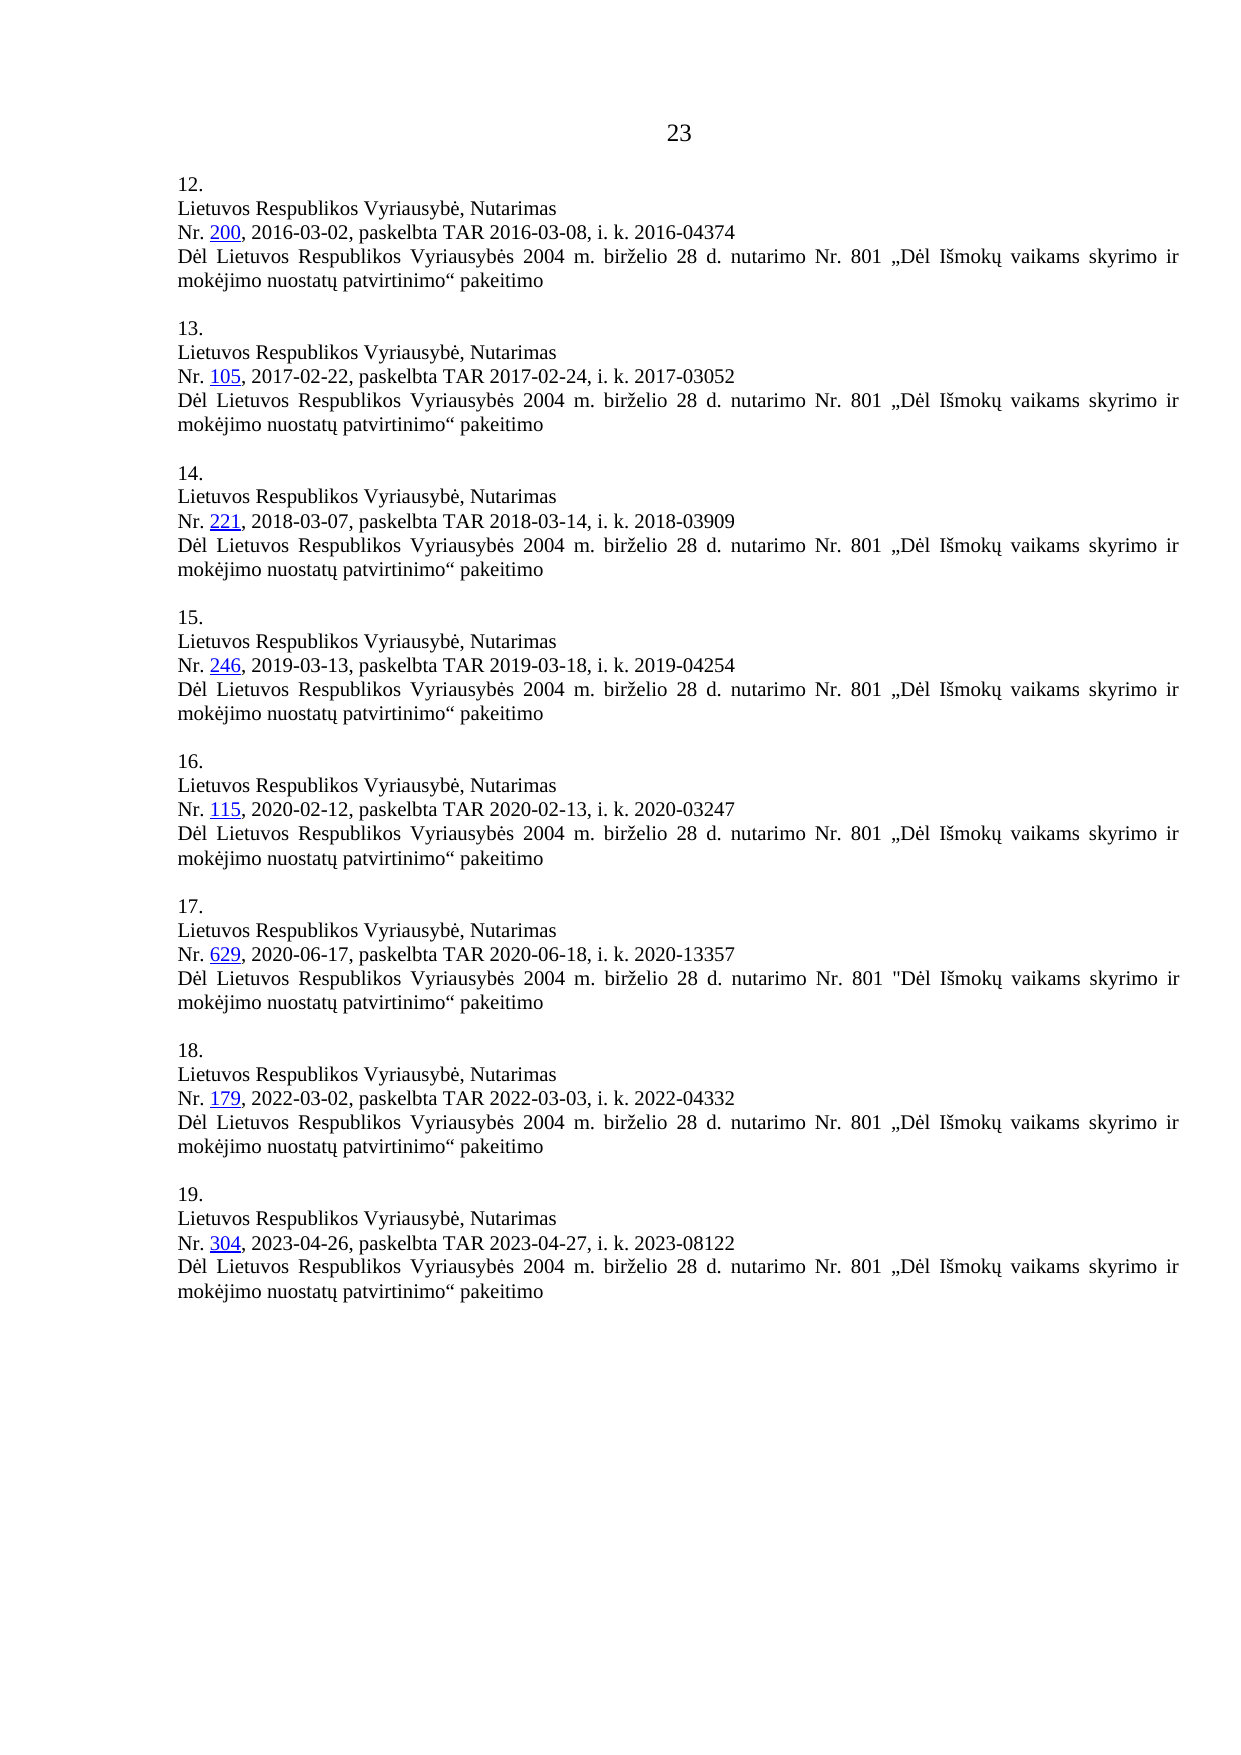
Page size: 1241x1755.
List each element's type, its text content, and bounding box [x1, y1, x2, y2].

text Dėl Lietuvos Respublikos Vyriausybės 2004 m. birželio 28 d. nutarimo Nr. 801 „Dėl Išmokų vaikams skyrimo ir mokėjimo nuostatų patvirtinimo“ pakeitimo [177, 1254, 1181, 1303]
text 19. [177, 1182, 1181, 1206]
text Lietuvos Respublikos Vyriausybė, Nutarimas [177, 340, 1181, 364]
text 17. [177, 893, 1181, 918]
text Lietuvos Respublikos Vyriausybė, Nutarimas [177, 629, 1181, 653]
text Dėl Lietuvos Respublikos Vyriausybės 2004 m. birželio 28 d. nutarimo Nr. 801 „Dėl Išmokų vaikams skyrimo ir mokėjimo nuostatų patvirtinimo“ pakeitimo [177, 533, 1181, 581]
text Lietuvos Respublikos Vyriausybė, Nutarimas [177, 1206, 1181, 1230]
text Nr. 115, 2020-02-12, paskelbta TAR 2020-02-13, i. k. 2020-03247 [177, 797, 1181, 821]
text Dėl Lietuvos Respublikos Vyriausybės 2004 m. birželio 28 d. nutarimo Nr. 801 „Dėl Išmokų vaikams skyrimo ir mokėjimo nuostatų patvirtinimo“ pakeitimo [177, 244, 1181, 292]
text Dėl Lietuvos Respublikos Vyriausybės 2004 m. birželio 28 d. nutarimo Nr. 801 „Dėl Išmokų vaikams skyrimo ir mokėjimo nuostatų patvirtinimo“ pakeitimo [177, 821, 1181, 869]
text 18. [177, 1038, 1181, 1062]
text 13. [177, 316, 1181, 340]
text Dėl Lietuvos Respublikos Vyriausybės 2004 m. birželio 28 d. nutarimo Nr. 801 "Dėl Išmokų vaikams skyrimo ir mokėjimo nuostatų patvirtinimo“ pakeitimo [177, 966, 1181, 1014]
text Nr. 304, 2023-04-26, paskelbta TAR 2023-04-27, i. k. 2023-08122 [177, 1230, 1181, 1254]
text Dėl Lietuvos Respublikos Vyriausybės 2004 m. birželio 28 d. nutarimo Nr. 801 „Dėl Išmokų vaikams skyrimo ir mokėjimo nuostatų patvirtinimo“ pakeitimo [177, 677, 1181, 725]
text Dėl Lietuvos Respublikos Vyriausybės 2004 m. birželio 28 d. nutarimo Nr. 801 „Dėl Išmokų vaikams skyrimo ir mokėjimo nuostatų patvirtinimo“ pakeitimo [177, 1110, 1181, 1158]
text Nr. 105, 2017-02-22, paskelbta TAR 2017-02-24, i. k. 2017-03052 [177, 364, 1181, 388]
text Lietuvos Respublikos Vyriausybė, Nutarimas [177, 196, 1181, 220]
text Lietuvos Respublikos Vyriausybė, Nutarimas [177, 773, 1181, 797]
text Nr. 629, 2020-06-17, paskelbta TAR 2020-06-18, i. k. 2020-13357 [177, 942, 1181, 966]
text Lietuvos Respublikos Vyriausybė, Nutarimas [177, 918, 1181, 942]
text 12. [177, 172, 1181, 196]
text Nr. 179, 2022-03-02, paskelbta TAR 2022-03-03, i. k. 2022-04332 [177, 1086, 1181, 1110]
text Lietuvos Respublikos Vyriausybė, Nutarimas [177, 1062, 1181, 1086]
text Nr. 200, 2016-03-02, paskelbta TAR 2016-03-08, i. k. 2016-04374 [177, 220, 1181, 244]
text 15. [177, 605, 1181, 629]
text Lietuvos Respublikos Vyriausybė, Nutarimas [177, 484, 1181, 508]
text 14. [177, 460, 1181, 484]
text Dėl Lietuvos Respublikos Vyriausybės 2004 m. birželio 28 d. nutarimo Nr. 801 „Dėl Išmokų vaikams skyrimo ir mokėjimo nuostatų patvirtinimo“ pakeitimo [177, 388, 1181, 436]
text Nr. 221, 2018-03-07, paskelbta TAR 2018-03-14, i. k. 2018-03909 [177, 508, 1181, 533]
text 16. [177, 749, 1181, 773]
text Nr. 246, 2019-03-13, paskelbta TAR 2019-03-18, i. k. 2019-04254 [177, 653, 1181, 677]
